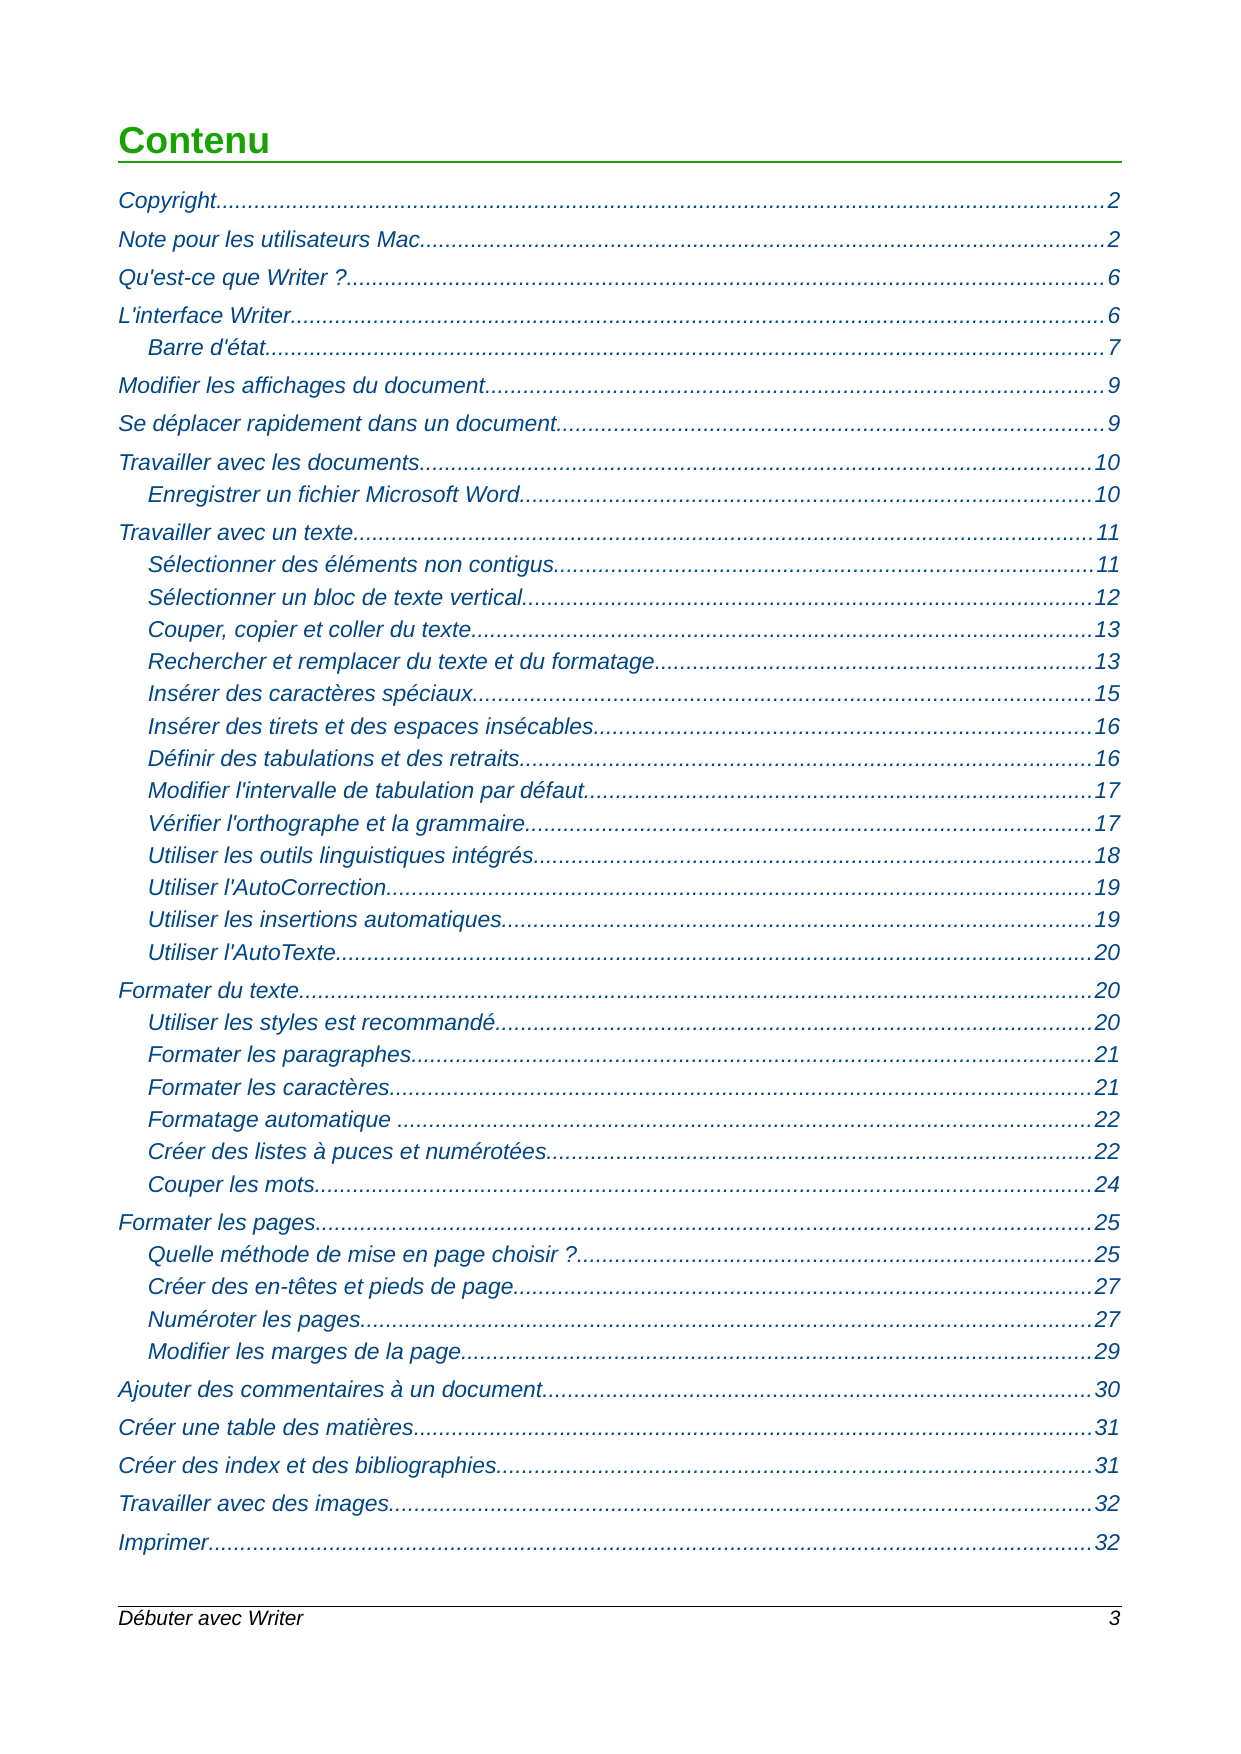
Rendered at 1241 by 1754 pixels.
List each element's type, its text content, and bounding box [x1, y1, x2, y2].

text Utiliser l'AutoTexte 20 [148, 939, 1122, 965]
text Copyright 2 [118, 187, 1122, 214]
text Vérifier l'orthographe et la grammaire 17 [148, 809, 1122, 836]
text Barre d'état 7 [148, 334, 1122, 361]
text Numéroter les pages 27 [148, 1306, 1122, 1332]
text Note pour les utilisateurs Mac 2 [118, 226, 1122, 252]
text Contenu [118, 118, 1122, 161]
text Insérer des caractères spéciaux 15 [148, 680, 1122, 707]
text Formater les pages 25 [118, 1209, 1122, 1235]
text Sélectionner un bloc de texte vertical 12 [148, 583, 1122, 610]
text L'interface Writer 6 [118, 302, 1122, 328]
text Ajouter des commentaires à un document 30 [118, 1376, 1122, 1402]
text Travailler avec un texte 11 [118, 519, 1122, 545]
text Couper les mots 24 [148, 1171, 1122, 1197]
text Créer des listes à puces et numérotées 22 [148, 1138, 1122, 1165]
text Utiliser les outils linguistiques intégrés 18 [148, 842, 1122, 868]
text Formater les paragraphes 21 [148, 1041, 1122, 1068]
text Formatage automatique 22 [148, 1106, 1122, 1132]
text Formater du texte 20 [118, 977, 1122, 1003]
text Utiliser l'AutoCorrection 19 [148, 874, 1122, 901]
text Travailler avec des images 32 [118, 1490, 1122, 1517]
text Modifier les marges de la page 29 [148, 1338, 1122, 1364]
text Quelle méthode de mise en page choisir ? 25 [148, 1241, 1122, 1267]
text Insérer des tirets et des espaces insécables 16 [148, 713, 1122, 739]
text Modifier l'intervalle de tabulation par défaut 17 [148, 777, 1122, 804]
text Modifier les affichages du document 9 [118, 372, 1122, 399]
text Utiliser les styles est recommandé 20 [148, 1009, 1122, 1036]
text Définir des tabulations et des retraits 16 [148, 745, 1122, 771]
text Créer des en-têtes et pieds de page 27 [148, 1273, 1122, 1300]
text Couper, copier et coller du texte 13 [148, 616, 1122, 642]
text Créer une table des matières 31 [118, 1414, 1122, 1441]
text Formater les caractères 21 [148, 1074, 1122, 1100]
text Utiliser les insertions automatiques 19 [148, 906, 1122, 933]
text Se déplacer rapidement dans un document 9 [118, 410, 1122, 437]
text Créer des index et des bibliographies 31 [118, 1452, 1122, 1479]
text Enregistrer un fichier Microsoft Word 10 [148, 481, 1122, 507]
text Rechercher et remplacer du texte et du formatage 13 [148, 648, 1122, 674]
text Imprimer 32 [118, 1528, 1122, 1555]
text Qu'est-ce que Writer ? 6 [118, 264, 1122, 290]
text Sélectionner des éléments non contigus 11 [148, 551, 1122, 578]
text Travailler avec les documents 10 [118, 448, 1122, 475]
